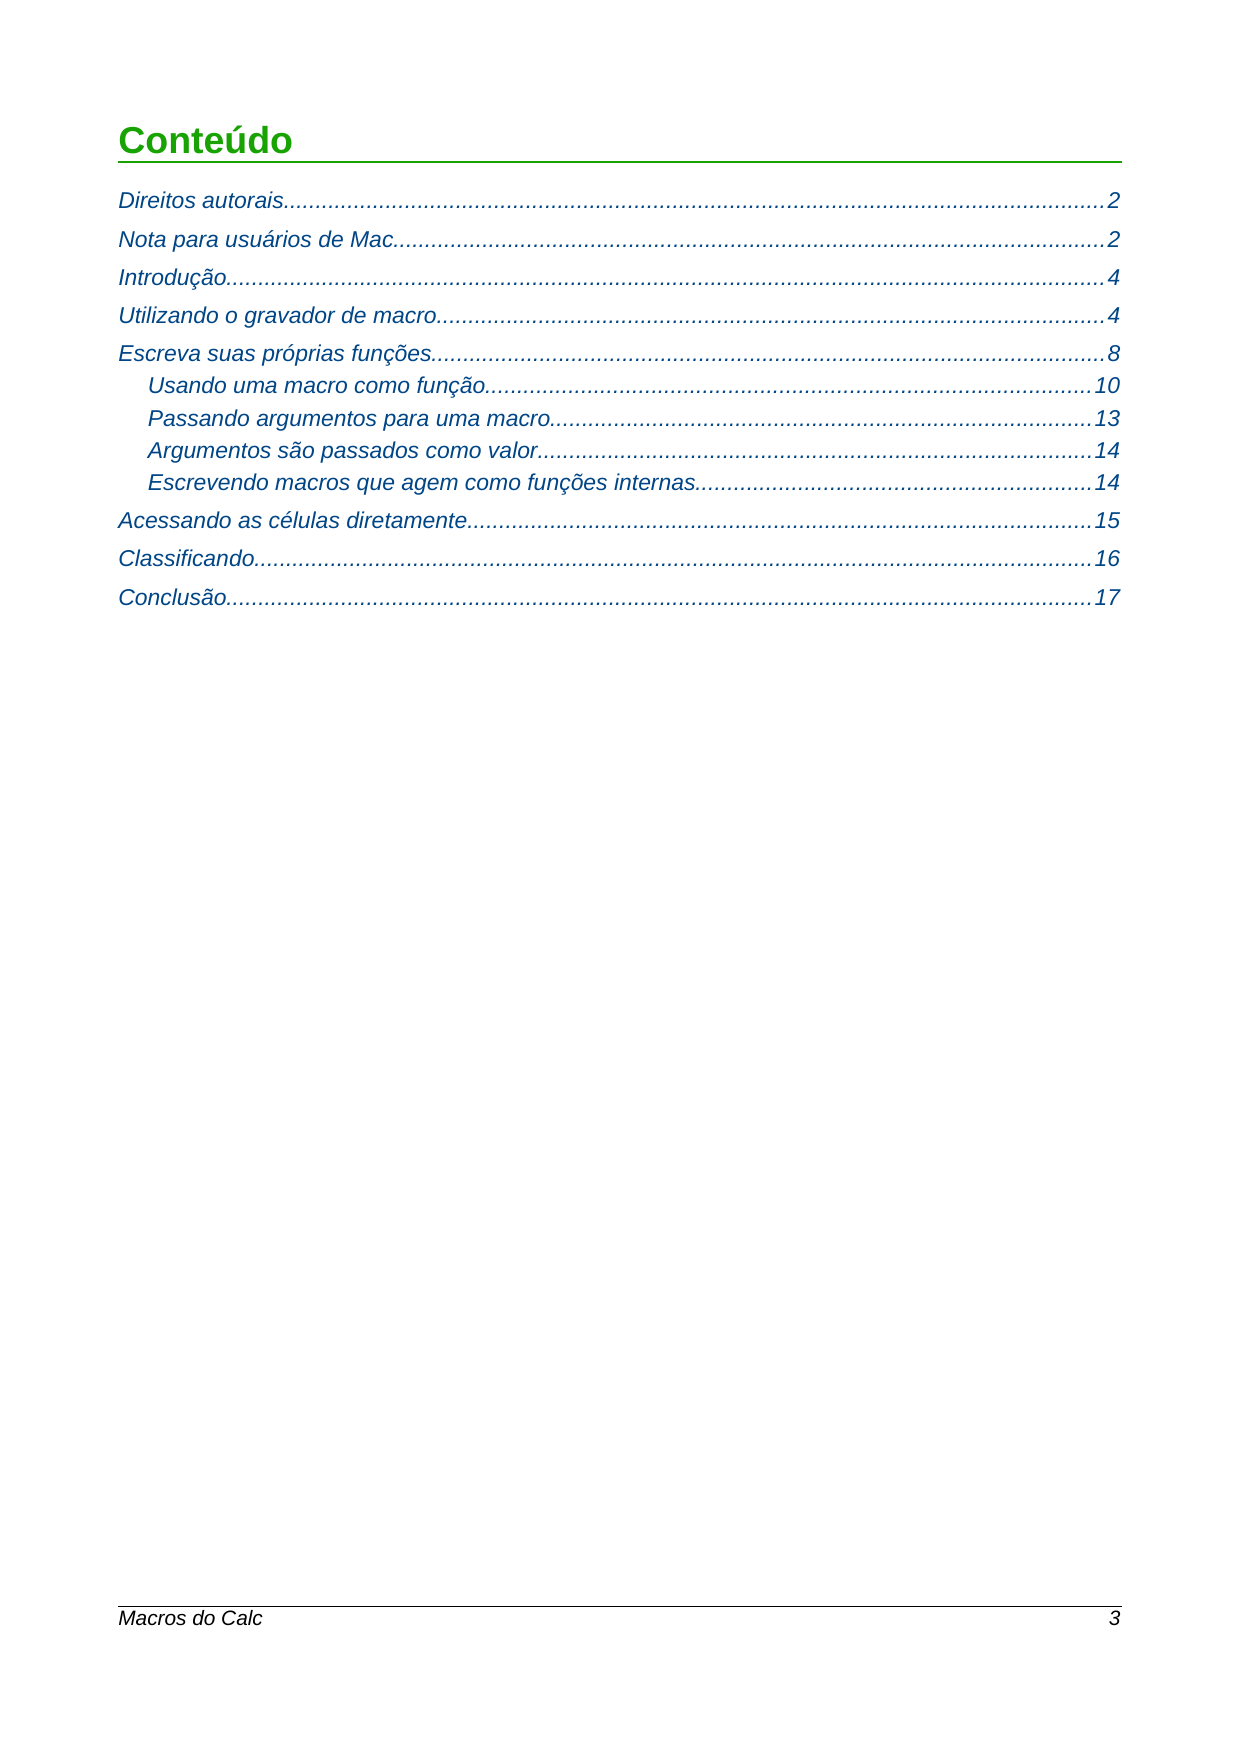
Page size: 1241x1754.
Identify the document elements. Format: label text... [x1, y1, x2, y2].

text Acessando as células diretamente 15 [118, 507, 1122, 534]
text Utilizando o gravador de macro 4 [118, 302, 1122, 328]
text Classificando 16 [118, 545, 1122, 572]
text Conclusão 17 [118, 583, 1122, 610]
text Usando uma macro como função 10 [148, 372, 1122, 399]
text Nota para usuários de Mac 2 [118, 226, 1122, 252]
text Argumentos são passados como valor 14 [148, 437, 1122, 463]
text Conteúdo [118, 118, 1122, 161]
text Passando argumentos para uma macro 13 [148, 404, 1122, 431]
text Direitos autorais 2 [118, 187, 1122, 214]
text Introdução 4 [118, 264, 1122, 290]
text Escrevendo macros que agem como funções internas 14 [148, 469, 1122, 496]
text Escreva suas próprias funções 8 [118, 340, 1122, 366]
